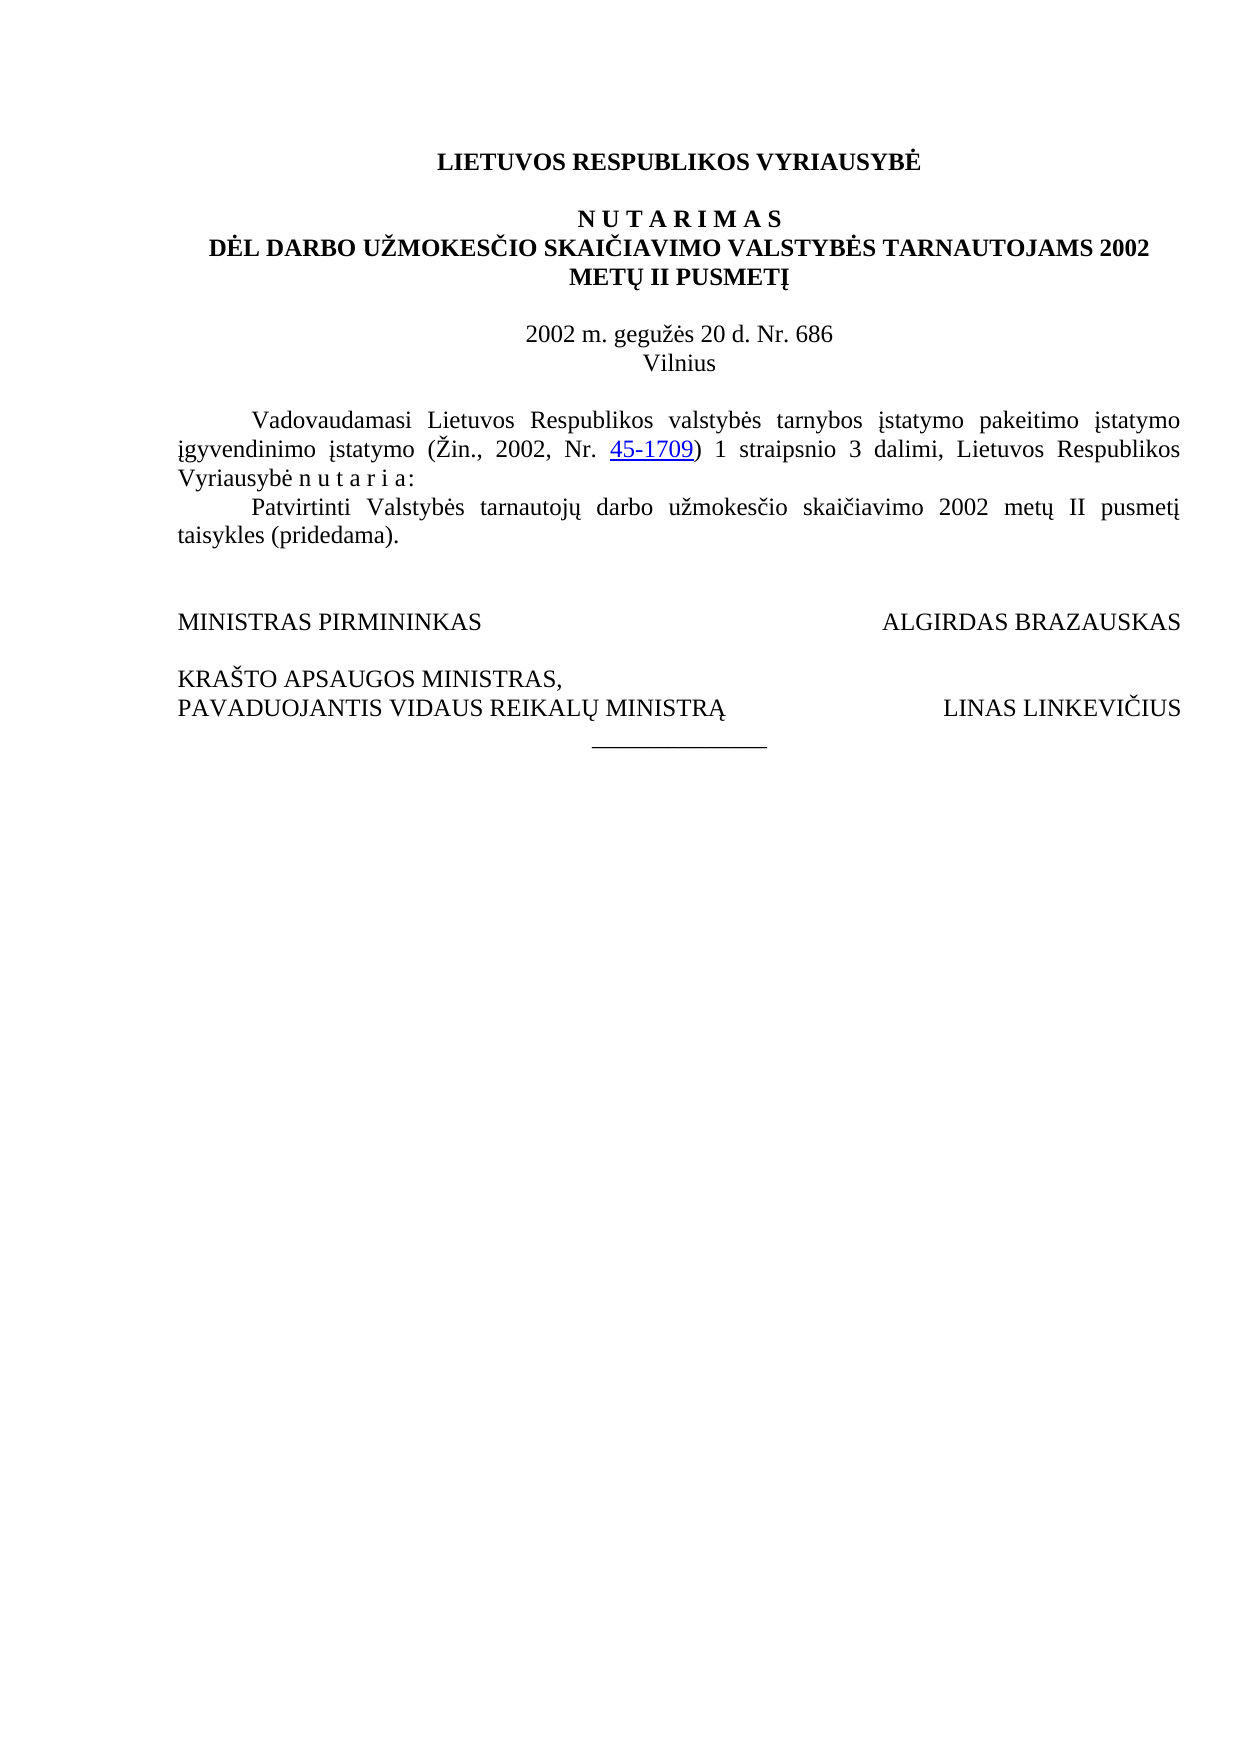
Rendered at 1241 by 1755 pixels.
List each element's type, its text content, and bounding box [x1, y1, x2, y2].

text Vilnius [177, 348, 1181, 377]
text MINISTRAS PIRMININKAS ALGIRDAS BRAZAUSKAS [177, 607, 1181, 636]
text KRAŠTO APSAUGOS MINISTRAS, [177, 664, 1181, 693]
text 2002 m. gegužės 20 d. Nr. 686 [177, 319, 1181, 348]
text Vadovaudamasi Lietuvos Respublikos valstybės tarnybos įstatymo pakeitimo įstatymo įgyvendinimo įstatymo (Žin., 2002, Nr. 45-1709) 1 straipsnio 3 dalimi, Lietuvos Respublikos Vyriausybė nutaria: [177, 406, 1181, 492]
text ______________ [177, 722, 1181, 751]
text LIETUVOS RESPUBLIKOS VYRIAUSYBĖ [177, 147, 1181, 176]
text N U T A R I M A S [177, 204, 1181, 233]
text DĖL DARBO UŽMOKESČIO SKAIČIAVIMO VALSTYBĖS TARNAUTOJAMS 2002 METŲ II PUSMETĮ [177, 233, 1181, 291]
text Patvirtinti Valstybės tarnautojų darbo užmokesčio skaičiavimo 2002 metų II pusmetį taisykles (pridedama). [177, 492, 1181, 549]
text PAVADUOJANTIS VIDAUS REIKALŲ MINISTRĄ LINAS LINKEVIČIUS [177, 693, 1181, 722]
